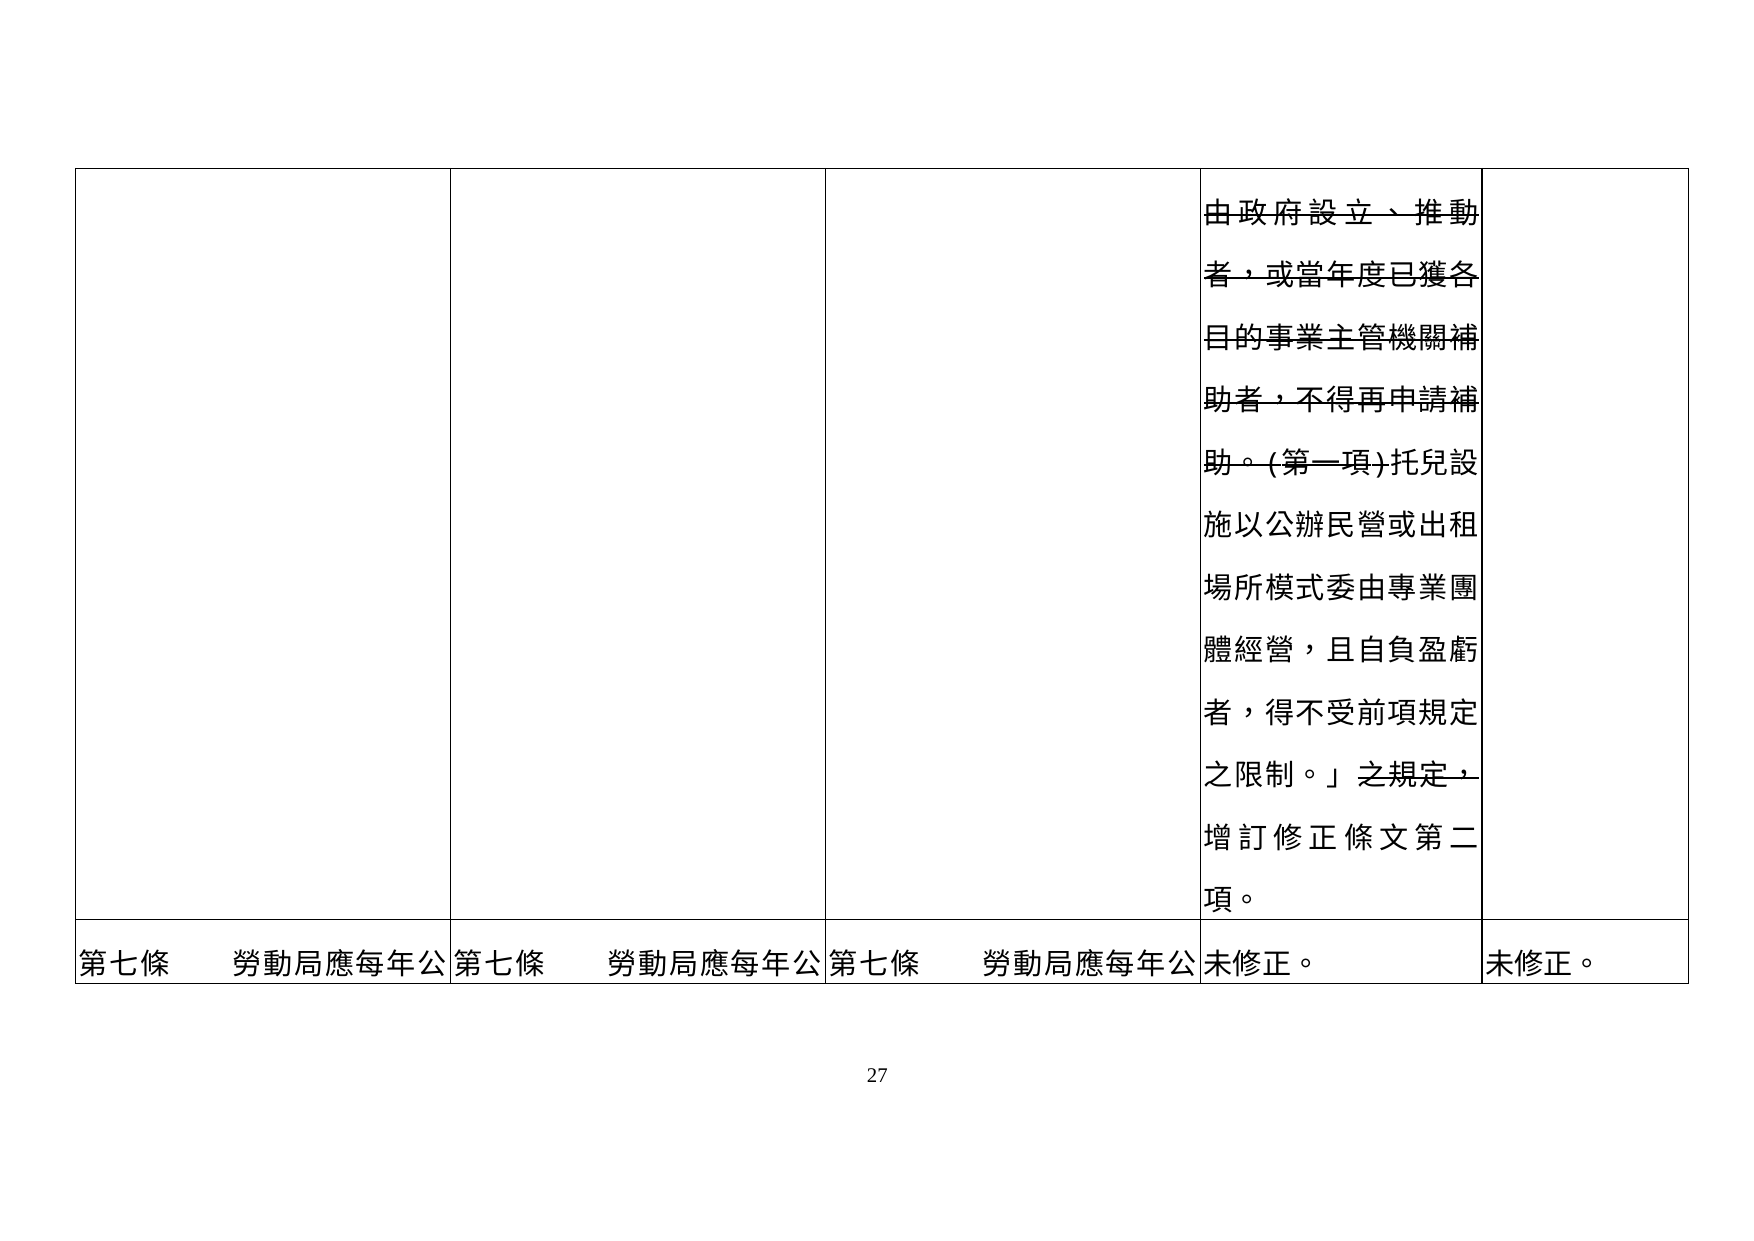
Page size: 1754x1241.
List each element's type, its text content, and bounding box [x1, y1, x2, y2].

table_cell 由政府設立、推動者，或當年度已獲各目的事業主管機關補助者，不得再申請補助。(第一項)托兒設施以公辦民營或出租場所模式委由專業團體經營，且自負盈虧者，得不受前項規定之限制。」之規定，增訂修正條文第二項。 [1201, 169, 1481, 919]
table_cell 第七條 勞動局應每年公 [451, 920, 825, 982]
table_cell 未修正。 [1483, 920, 1688, 982]
table_cell 第七條 勞動局應每年公 [826, 920, 1200, 982]
table_cell [826, 169, 1200, 919]
table_cell [76, 169, 450, 919]
table_cell [451, 169, 825, 919]
table_cell 未修正。 [1201, 920, 1481, 982]
table_cell 第七條 勞動局應每年公 [76, 920, 450, 982]
table_cell [1483, 169, 1688, 919]
